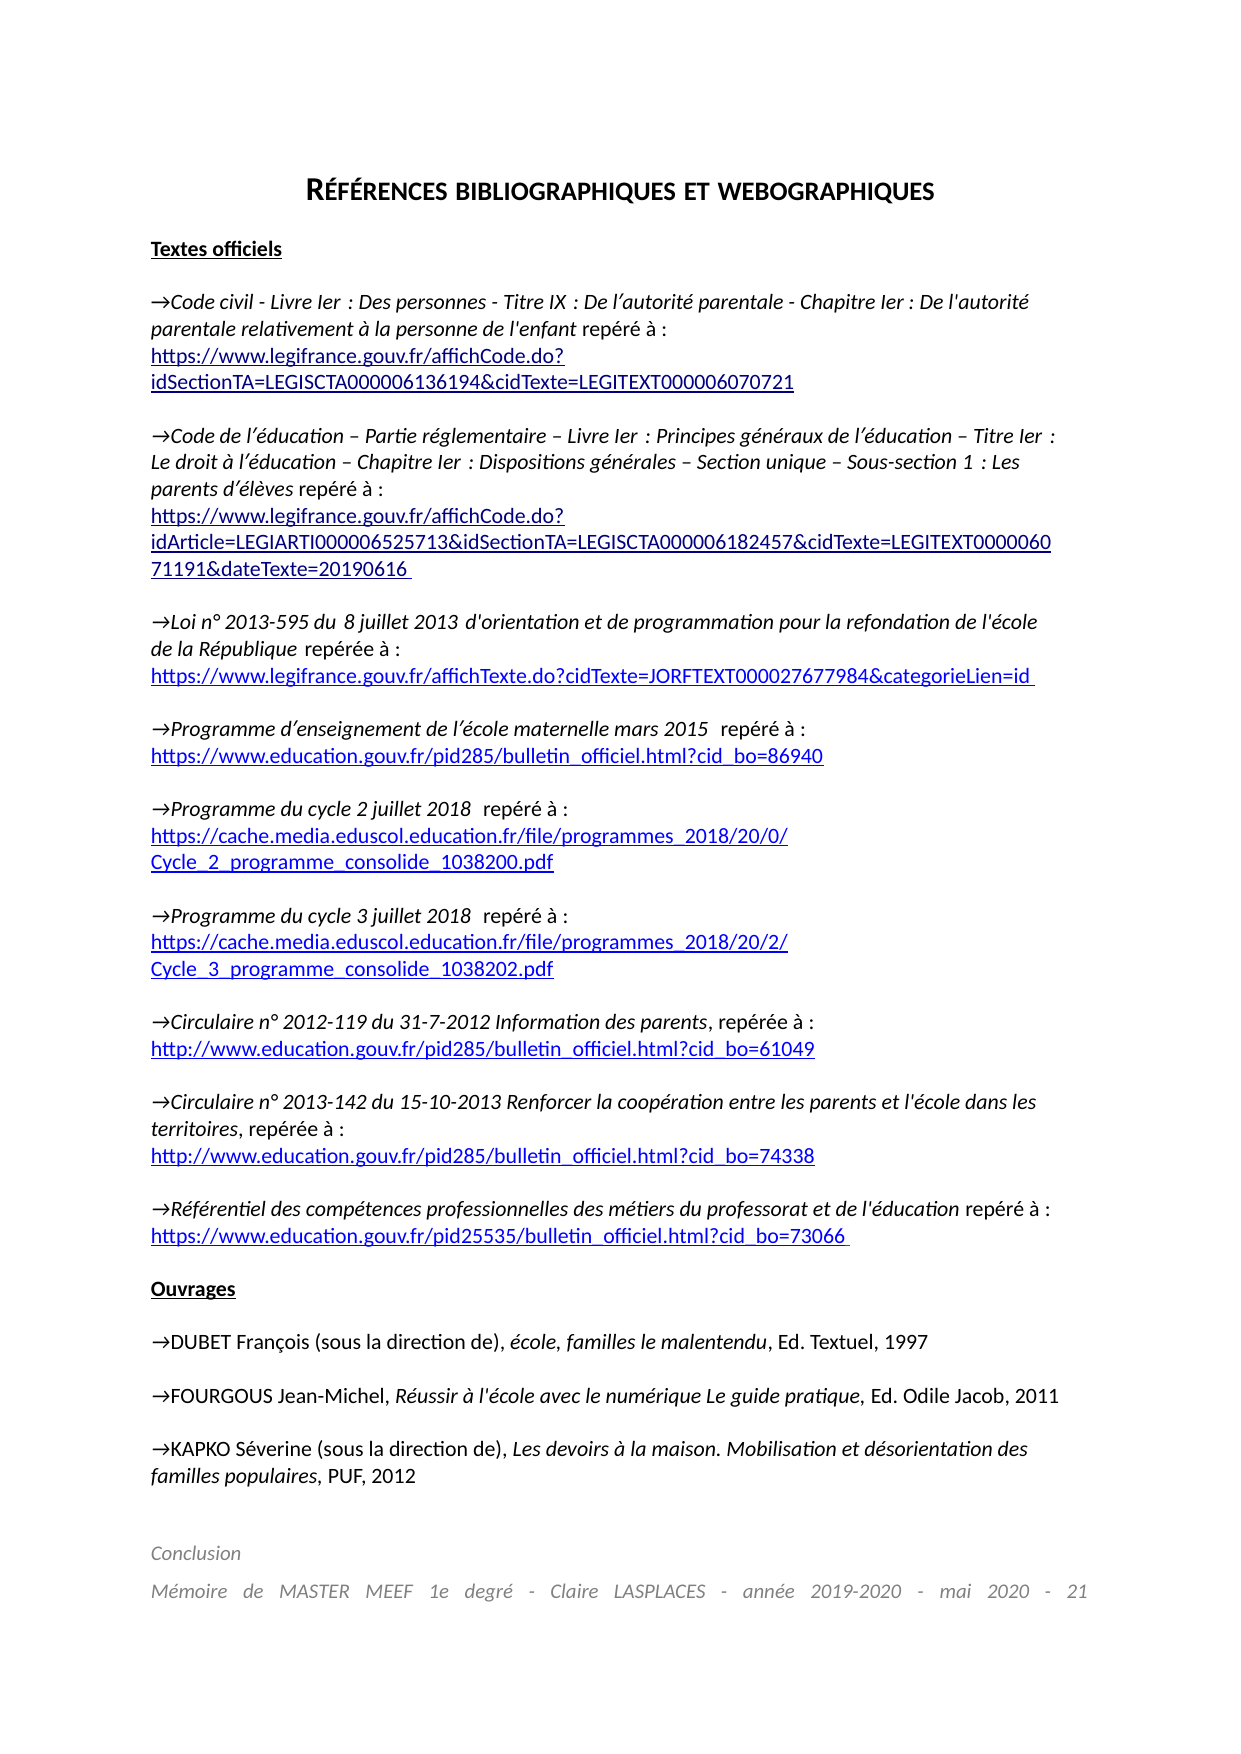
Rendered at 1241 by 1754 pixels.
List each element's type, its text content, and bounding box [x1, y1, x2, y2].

text →Circulaire n° 2012-119 du 31-7-2012 Information des parents, repérée à : [151, 1008, 1060, 1035]
text →FOURGOUS Jean-Michel, Réussir à l'école avec le numérique Le guide pratique, Ed. Odile Jacob, 2011 [151, 1382, 1060, 1408]
text →KAPKO Séverine (sous la direction de), Les devoirs à la maison. Mobilisation et désorientation des familles populaires, PUF, 2012 [151, 1435, 1060, 1488]
text https://www.education.gouv.fr/pid285/bulletin_officiel.html?cid_bo=86940 [151, 742, 1060, 768]
text →Loi n° 2013-595 du 8 juillet 2013 d'orientation et de programmation pour la refondation de l'école de la République repérée à : [151, 608, 1060, 662]
text https://cache.media.eduscol.education.fr/file/programmes_2018/20/0/Cycle_2_programme_consolide_1038200.pdf [151, 822, 1060, 875]
text Ouvrages [151, 1275, 1060, 1302]
text http://www.education.gouv.fr/pid285/bulletin_officiel.html?cid_bo=61049 [151, 1035, 1060, 1062]
text https://www.legifrance.gouv.fr/affichTexte.do?cidTexte=JORFTEXT000027677984&categorieLien=id [151, 662, 1060, 688]
text Textes officiels [151, 235, 1060, 262]
text https://www.education.gouv.fr/pid25535/bulletin_officiel.html?cid_bo=73066 [151, 1222, 1060, 1248]
text →Code de l′éducation – Partie réglementaire – Livre Ier : Principes généraux de l′éducation – Titre Ier : Le droit à l′éducation – Chapitre Ier : Dispositions générales – Section unique – Sous-section 1 : Les parents d′élèves repéré à : [151, 422, 1060, 502]
text https://www.legifrance.gouv.fr/affichCode.do?idSectionTA=LEGISCTA000006136194&cidTexte=LEGITEXT000006070721 [151, 342, 1060, 395]
text →Programme d′enseignement de l′école maternelle mars 2015 repéré à : [151, 715, 1060, 742]
text →Référentiel des compétences professionnelles des métiers du professorat et de l'éducation repéré à : [151, 1195, 1060, 1222]
text →Circulaire n° 2013-142 du 15-10-2013 Renforcer la coopération entre les parents et l'école dans les territoires, repérée à : [151, 1088, 1060, 1142]
subtitle Références bibliographiques et webographiques [151, 168, 1090, 209]
text →Code civil - Livre Ier : Des personnes - Titre IX : De l′autorité parentale - Chapitre Ier : De l'autorité parentale relativement à la personne de l'enfant repéré à : [151, 288, 1060, 342]
text https://cache.media.eduscol.education.fr/file/programmes_2018/20/2/Cycle_3_programme_consolide_1038202.pdf [151, 928, 1060, 982]
text https://www.legifrance.gouv.fr/affichCode.do?idArticle=LEGIARTI000006525713&idSectionTA=LEGISCTA000006182457&cidTexte=LEGITEXT000006071191&dateTexte=20190616 [151, 502, 1060, 582]
text http://www.education.gouv.fr/pid285/bulletin_officiel.html?cid_bo=74338 [151, 1142, 1060, 1168]
text →DUBET François (sous la direction de), école, familles le malentendu, Ed. Textuel, 1997 [151, 1328, 1060, 1355]
text →Programme du cycle 2 juillet 2018 repéré à : [151, 795, 1060, 822]
text →Programme du cycle 3 juillet 2018 repéré à : [151, 902, 1060, 928]
